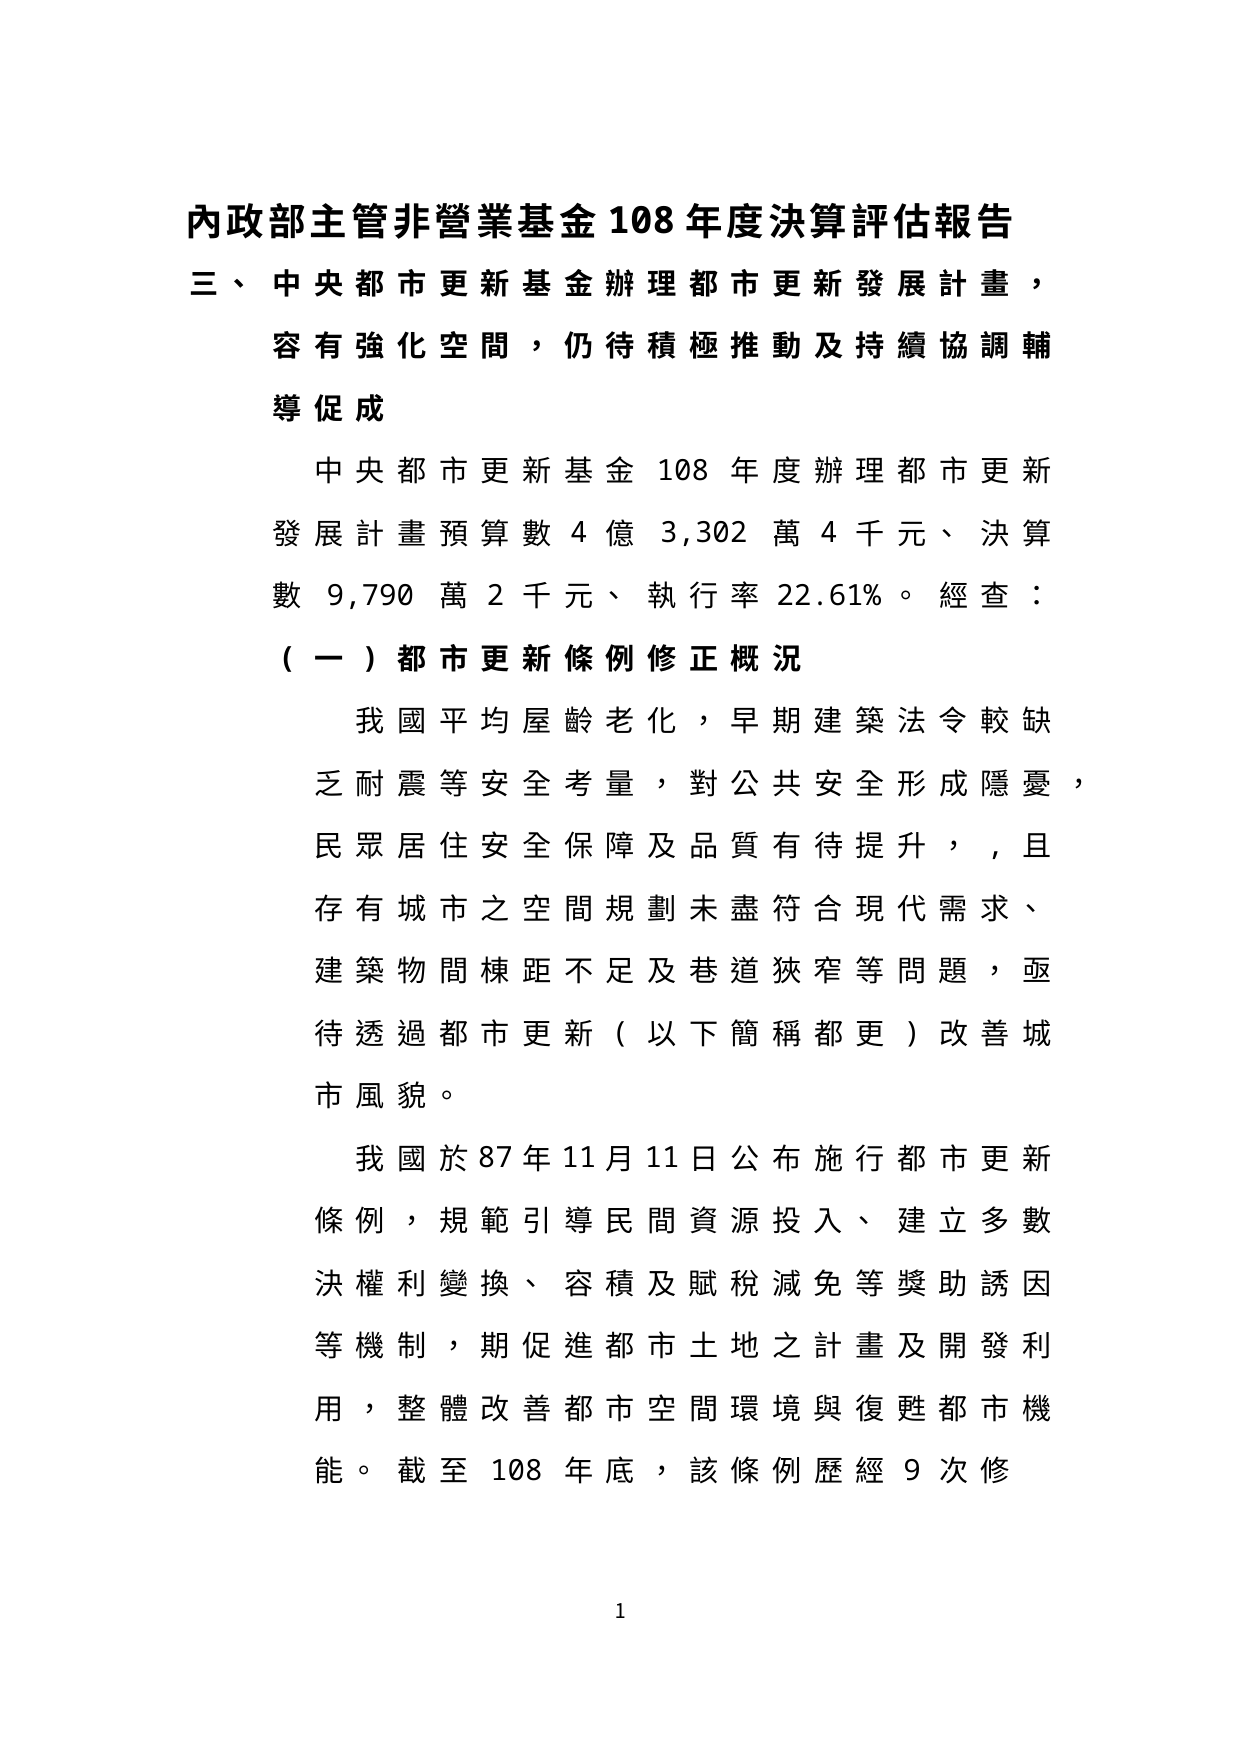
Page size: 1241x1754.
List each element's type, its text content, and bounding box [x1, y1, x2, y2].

text 我國於87年11月11日公布施行都市更新條例，規範引導民間資源投入、建立多數決權利變換、容積及賦稅減免等獎助誘因等機制，期促進都市土地之計畫及開發利用，整體改善都市空間環境與復甦都市機能。截至108年底，該條例歷經9次修法，最近一次修法，係因實務上面臨公私部門都更量能不足、公權力未彰顯、審議程序冗長、弱勢戶需協助等議題，加以101年文林苑爭議及102年司法院大法官第709號解釋宣告部分條文違憲，爰進行以「加速都更、解除違憲」為主軸之修法，並於108年1月30日由總統公布施行。 [271, 1115, 1058, 1490]
text 中央都市更新基金108年度辦理都市更新發展計畫預算數4億3,302萬4千元、決算數9,790萬2千元、執行率22.61%。經查： [242, 427, 1058, 615]
text (一)都市更新條例修正概況 [242, 615, 1058, 677]
text 內政部主管非營業基金108年度決算評估報告 [183, 177, 1058, 240]
text 我國平均屋齡老化，早期建築法令較缺乏耐震等安全考量，對公共安全形成隱憂，民眾居住安全保障及品質有待提升，,且存有城市之空間規劃未盡符合現代需求、建築物間棟距不足及巷道狹窄等問題，亟待透過都市更新(以下簡稱都更)改善城市風貌。 [271, 677, 1058, 1115]
text 三、中央都市更新基金辦理都市更新發展計畫，容有強化空間，仍待積極推動及持續協調輔導促成 [183, 240, 1058, 427]
